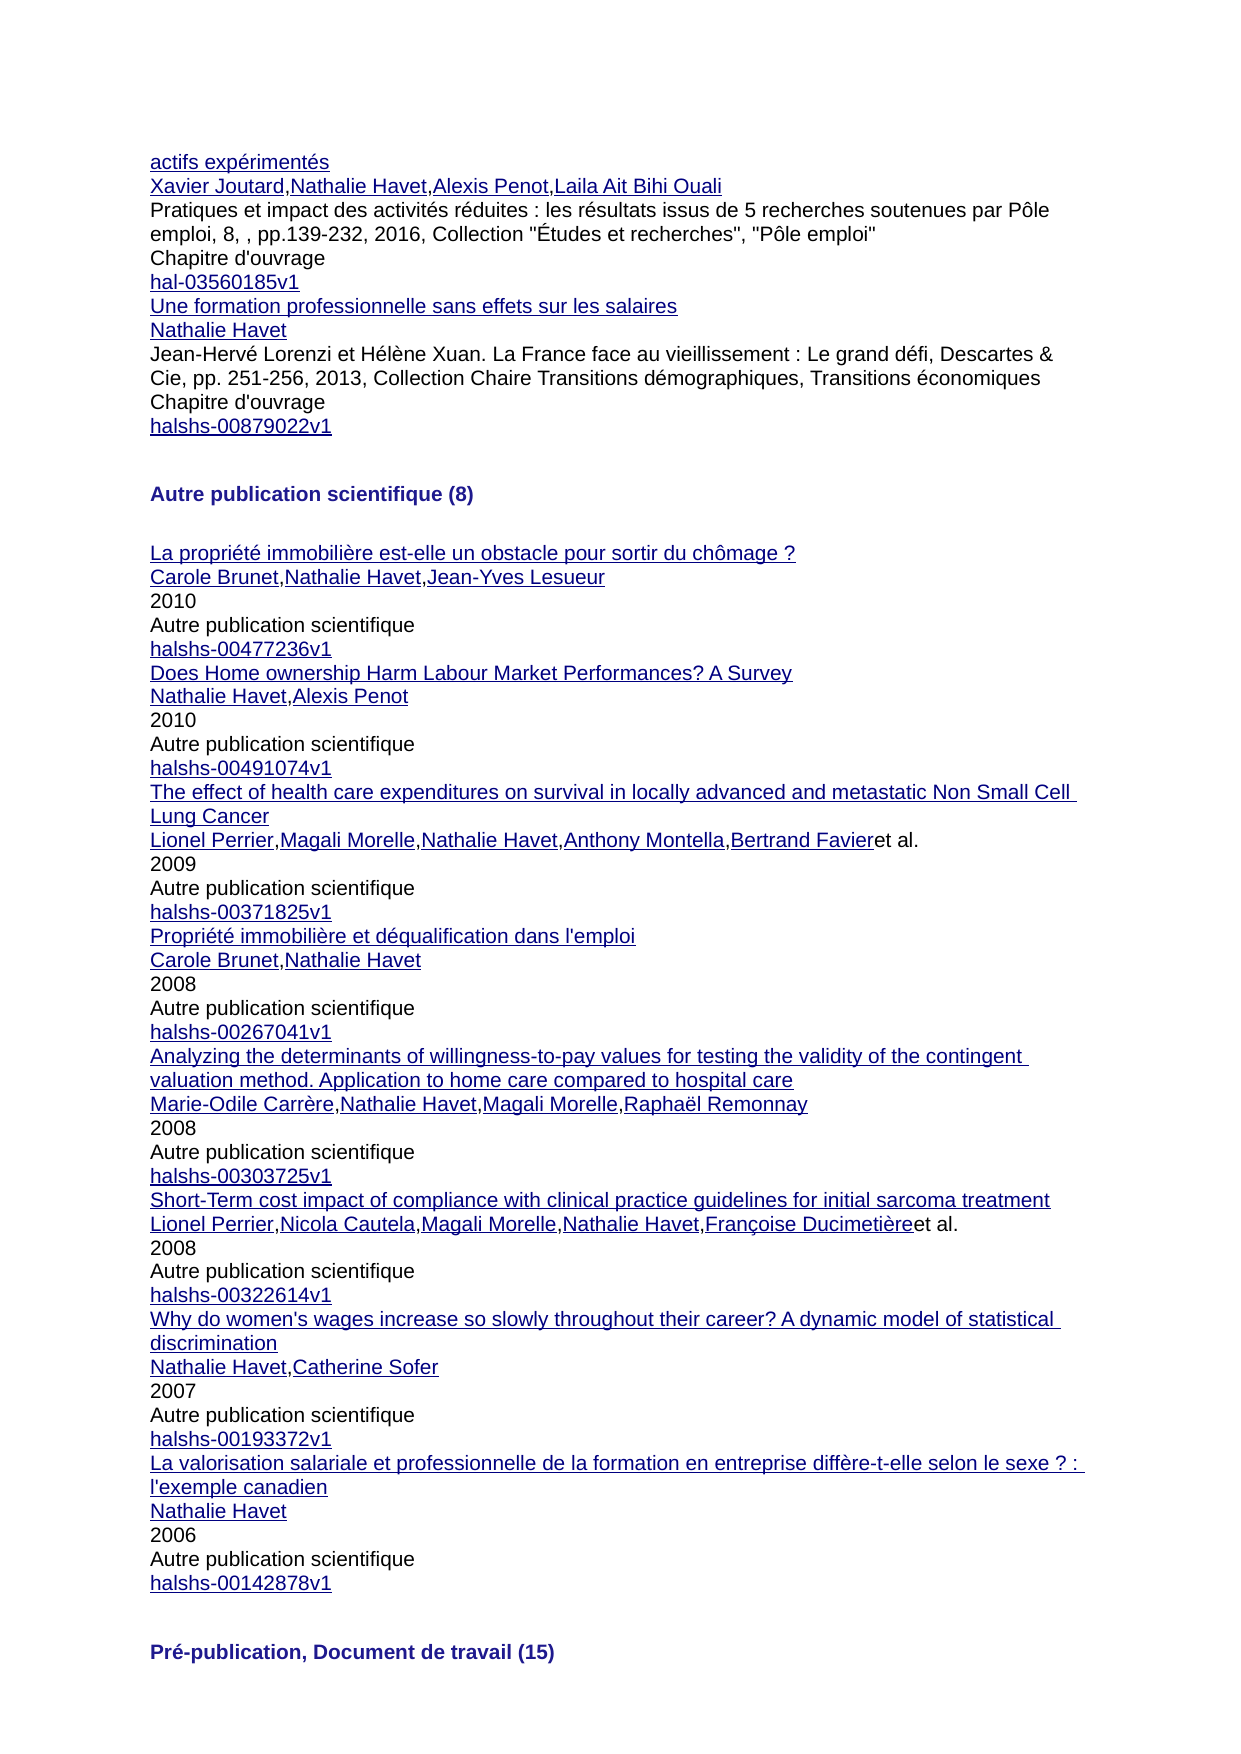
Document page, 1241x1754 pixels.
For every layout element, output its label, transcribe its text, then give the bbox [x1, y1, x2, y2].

table_cell Une formation professionnelle sans effets sur les salaires Nathalie Havet Jean-Hervé Lorenzi et Hélène Xuan. La France face au vieillissement : Le grand défi, Descartes & Cie, pp. 251-256, 2013, Collection Chaire Transitions démographiques, Transitions économiques Chapitre d'ouvrage halshs-00879022v1 [150, 294, 1090, 437]
table_cell Why do women's wages increase so slowly throughout their career? A dynamic model of statistical discrimination Nathalie Havet,Catherine Sofer 2007 Autre publication scientifique halshs-00193372v1 [150, 1307, 1090, 1451]
table_header La propriété immobilière est-elle un obstacle pour sortir du chômage ? Carole Brunet,Nathalie Havet,Jean-Yves Lesueur 2010 Autre publication scientifique halshs-00477236v1 [150, 541, 1090, 660]
table_cell Does Home ownership Harm Labour Market Performances? A Survey Nathalie Havet,Alexis Penot 2010 Autre publication scientifique halshs-00491074v1 [150, 660, 1090, 780]
table_cell Short-Term cost impact of compliance with clinical practice guidelines for initial sarcoma treatment Lionel Perrier,Nicola Cautela,Magali Morelle,Nathalie Havet,Françoise Ducimetièreet al. 2008 Autre publication scientifique halshs-00322614v1 [150, 1188, 1090, 1307]
table_cell The effect of health care expenditures on survival in locally advanced and metastatic Non Small Cell Lung Cancer Lionel Perrier,Magali Morelle,Nathalie Havet,Anthony Montella,Bertrand Favieret al. 2009 Autre publication scientifique halshs-00371825v1 [150, 780, 1090, 924]
subtitle Autre publication scientifique (8) [150, 482, 1090, 506]
table_cell La valorisation salariale et professionnelle de la formation en entreprise diffère-t-elle selon le sexe ? : l'exemple canadien Nathalie Havet 2006 Autre publication scientifique halshs-00142878v1 [150, 1451, 1090, 1595]
table_cell Analyzing the determinants of willingness-to-pay values for testing the validity of the contingent valuation method. Application to home care compared to hospital care Marie-Odile Carrère,Nathalie Havet,Magali Morelle,Raphaël Remonnay 2008 Autre publication scientifique halshs-00303725v1 [150, 1044, 1090, 1187]
table_cell Les différentes formes d'activités réduites et leurs impacts sur les trajectoires professionnelles des actifs expérimentés Xavier Joutard,Nathalie Havet,Alexis Penot,Laila Ait Bihi Ouali Pratiques et impact des activités réduites : les résultats issus de 5 recherches soutenues par Pôle emploi, 8, , pp.139-232, 2016, Collection "Études et recherches", "Pôle emploi" Chapitre d'ouvrage hal-03560185v1 [150, 150, 1090, 294]
subtitle Pré-publication, Document de travail (15) [150, 1639, 1090, 1663]
table_cell Propriété immobilière et déqualification dans l'emploi Carole Brunet,Nathalie Havet 2008 Autre publication scientifique halshs-00267041v1 [150, 924, 1090, 1044]
